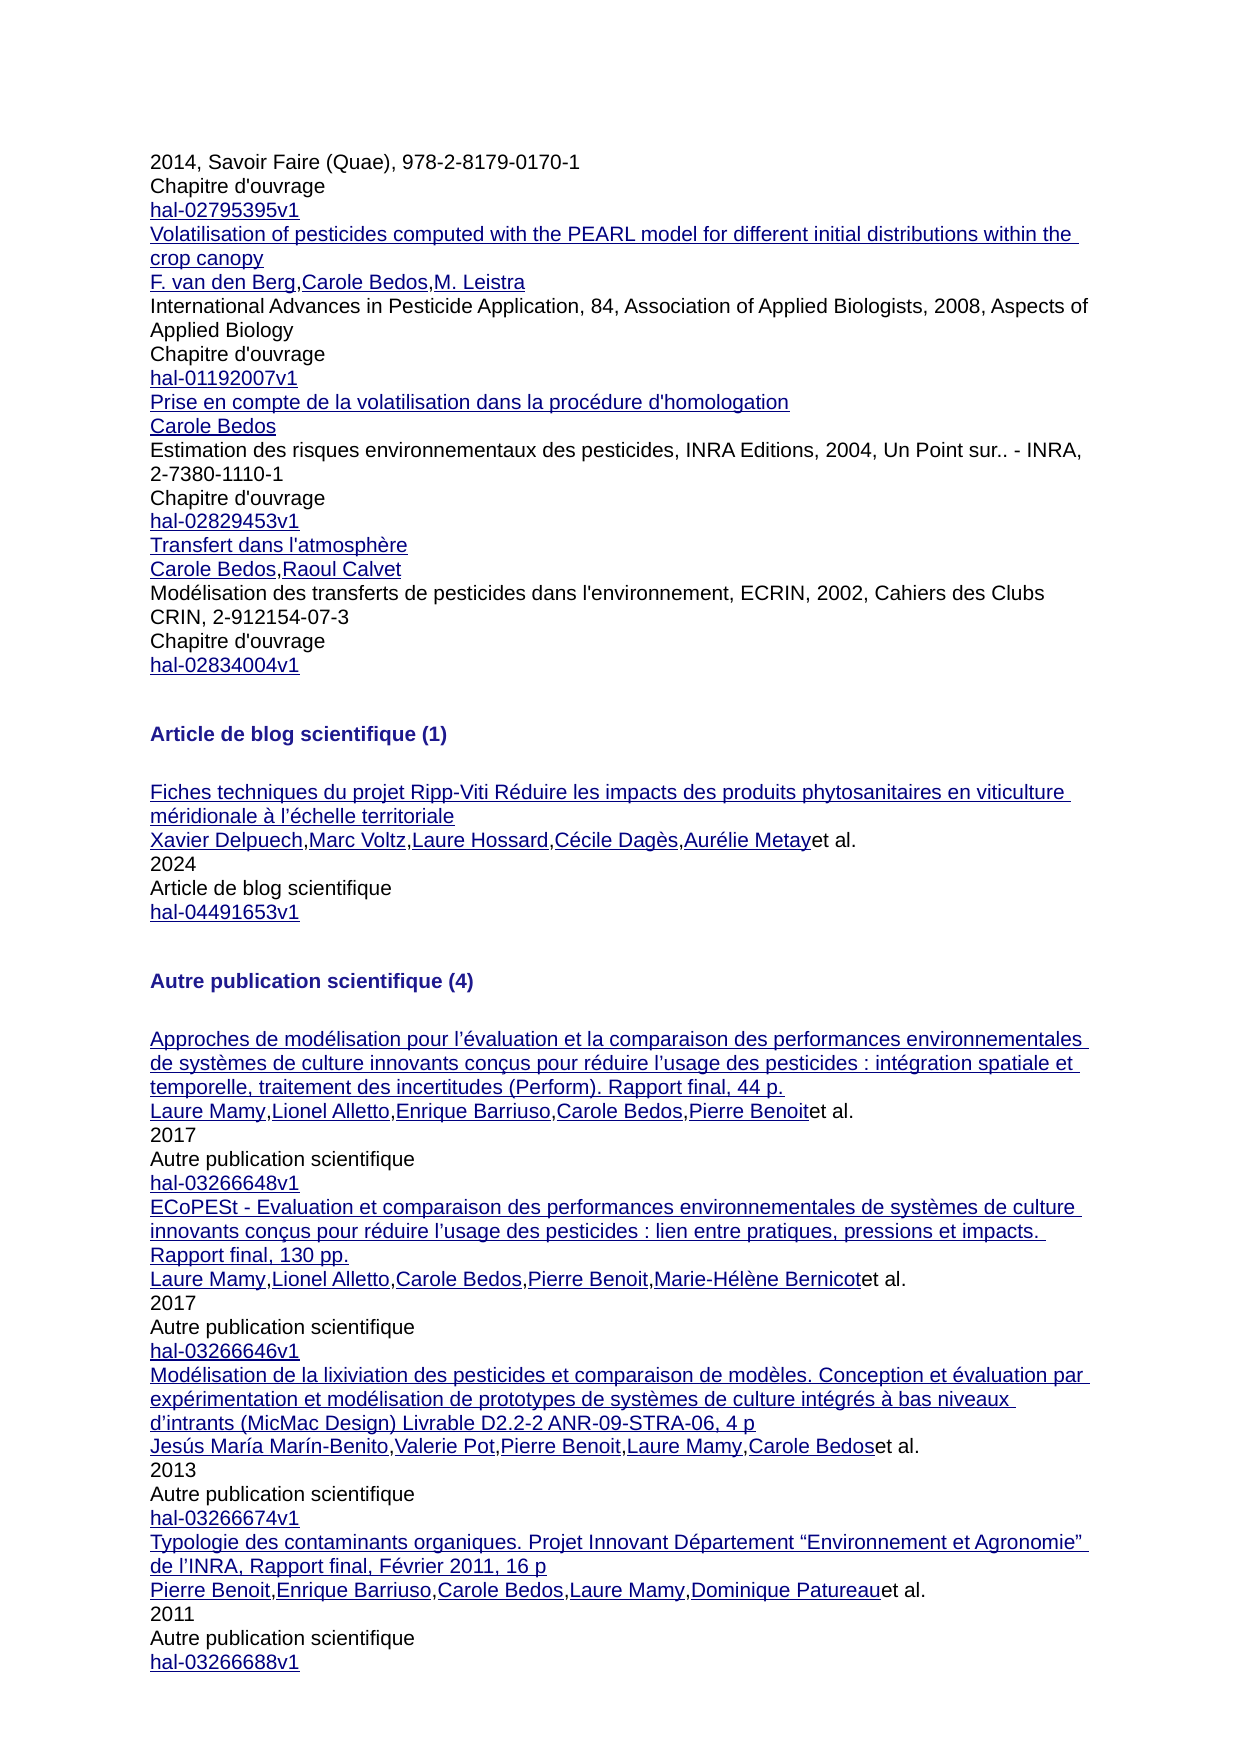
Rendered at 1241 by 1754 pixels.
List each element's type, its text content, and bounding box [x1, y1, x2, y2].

table_cell Transfert dans l'atmosphère Carole Bedos,Raoul Calvet Modélisation des transferts de pesticides dans l'environnement, ECRIN, 2002, Cahiers des Clubs CRIN, 2-912154-07-3 Chapitre d'ouvrage hal-02834004v1 [150, 533, 1090, 677]
table_cell ECoPESt - Evaluation et comparaison des performances environnementales de systèmes de culture innovants conçus pour réduire l’usage des pesticides : lien entre pratiques, pressions et impacts. Rapport final, 130 pp. Laure Mamy,Lionel Alletto,Carole Bedos,Pierre Benoit,Marie-Hélène Bernicotet al. 2017 Autre publication scientifique hal-03266646v1 [150, 1195, 1090, 1362]
table_cell expérimentation et modélisation de prototypes de systèmes de culture intégrés à bas niveaux d’intrants (MicMac Design) Livrable D2.2-2 ANR-09-STRA-06, 4 p Jesús María Marín-Benito,Valerie Pot,Pierre Benoit,Laure Mamy,Carole Bedoset al. 2013 Autre publication scientifique hal-03266674v1 [150, 1384, 1090, 1530]
table_cell Volatilisation of pesticides computed with the PEARL model for different initial distributions within the crop canopy F. van den Berg,Carole Bedos,M. Leistra International Advances in Pesticide Application, 84, Association of Applied Biologists, 2008, Aspects of Applied Biology Chapitre d'ouvrage hal-01192007v1 [150, 222, 1090, 389]
table_cell Prise en compte de la volatilisation dans la procédure d'homologation Carole Bedos Estimation des risques environnementaux des pesticides, INRA Editions, 2004, Un Point sur.. - INRA, 2-7380-1110-1 Chapitre d'ouvrage hal-02829453v1 [150, 390, 1090, 533]
table_cell Travail du sol et risques de transfert de produits phytosanitaires Pierre Benoit,Lionel L. Alletto,Enrique Barriuso,Carole Bedos,Patricia P. Garnieret al. Faut-il travailler le sol ? Acquis et innovations pour une agriculture durable, Editions Quae, 191 p., 2014, Savoir Faire (Quae), 978-2-8179-0170-1 Chapitre d'ouvrage hal-02795395v1 [150, 150, 1090, 222]
subtitle Article de blog scientifique (1) [150, 722, 1090, 746]
table_header Fiches techniques du projet Ripp-Viti Réduire les impacts des produits phytosanitaires en viticulture méridionale à l’échelle territoriale Xavier Delpuech,Marc Voltz,Laure Hossard,Cécile Dagès,Aurélie Metayet al. 2024 Article de blog scientifique hal-04491653v1 [150, 780, 1090, 924]
table_cell Typologie des contaminants organiques. Projet Innovant Département “Environnement et Agronomie” de l’INRA, Rapport final, Février 2011, 16 p Pierre Benoit,Enrique Barriuso,Carole Bedos,Laure Mamy,Dominique Patureauet al. 2011 Autre publication scientifique hal-03266688v1 [150, 1530, 1090, 1674]
table_header Approches de modélisation pour l’évaluation et la comparaison des performances environnementales de systèmes de culture innovants conçus pour réduire l’usage des pesticides : intégration spatiale et temporelle, traitement des incertitudes (Perform). Rapport final, 44 p. Laure Mamy,Lionel Alletto,Enrique Barriuso,Carole Bedos,Pierre Benoitet al. 2017 Autre publication scientifique hal-03266648v1 [150, 1027, 1090, 1195]
table_cell Modélisation de la lixiviation des pesticides et comparaison de modèles. Conception et évaluation par [150, 1363, 1090, 1383]
subtitle Autre publication scientifique (4) [150, 969, 1090, 993]
